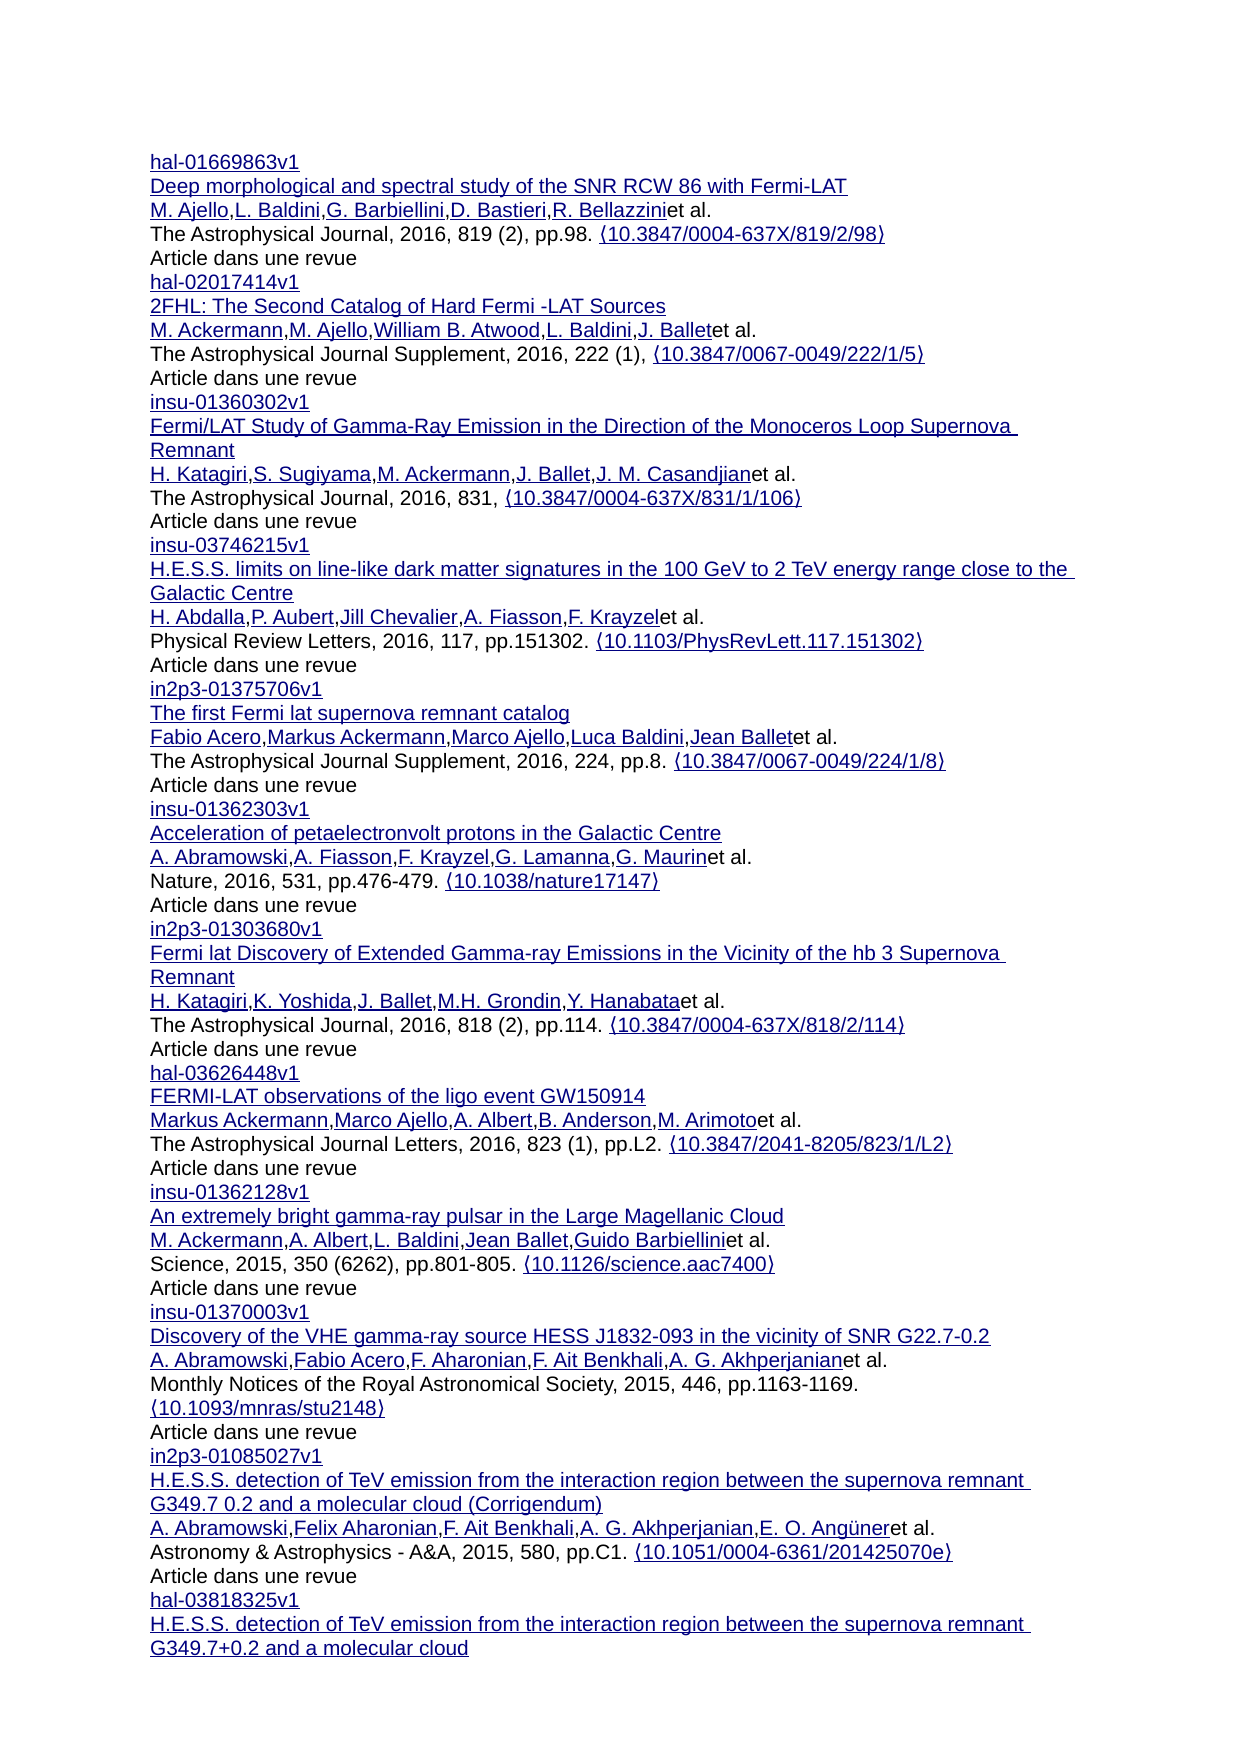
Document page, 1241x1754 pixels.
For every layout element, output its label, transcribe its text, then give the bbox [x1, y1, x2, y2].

table_cell Acceleration of petaelectronvolt protons in the Galactic Centre A. Abramowski,A. Fiasson,F. Krayzel,G. Lamanna,G. Maurinet al. Nature, 2016, 531, pp.476-479. ⟨10.1038/nature17147⟩ Article dans une revue in2p3-01303680v1 [150, 821, 1090, 941]
table_cell Fermi lat Discovery of Extended Gamma-ray Emissions in the Vicinity of the hb 3 Supernova Remnant H. Katagiri,K. Yoshida,J. Ballet,M.H. Grondin,Y. Hanabataet al. The Astrophysical Journal, 2016, 818 (2), pp.114. ⟨10.3847/0004-637X/818/2/114⟩ Article dans une revue hal-03626448v1 [150, 941, 1090, 1084]
table_cell 2FHL: The Second Catalog of Hard Fermi -LAT Sources M. Ackermann,M. Ajello,William B. Atwood,L. Baldini,J. Balletet al. The Astrophysical Journal Supplement, 2016, 222 (1), ⟨10.3847/0067-0049/222/1/5⟩ Article dans une revue insu-01360302v1 [150, 294, 1090, 413]
table_cell FERMI-LAT observations of the ligo event GW150914 Markus Ackermann,Marco Ajello,A. Albert,B. Anderson,M. Arimotoet al. The Astrophysical Journal Letters, 2016, 823 (1), pp.L2. ⟨10.3847/2041-8205/823/1/L2⟩ Article dans une revue insu-01362128v1 [150, 1084, 1090, 1204]
table_cell Deep morphological and spectral study of the SNR RCW 86 with Fermi-LAT M. Ajello,L. Baldini,G. Barbiellini,D. Bastieri,R. Bellazziniet al. The Astrophysical Journal, 2016, 819 (2), pp.98. ⟨10.3847/0004-637X/819/2/98⟩ Article dans une revue hal-02017414v1 [150, 174, 1090, 294]
table_cell Fermi/LAT Study of Gamma-Ray Emission in the Direction of the Monoceros Loop Supernova Remnant H. Katagiri,S. Sugiyama,M. Ackermann,J. Ballet,J. M. Casandjianet al. The Astrophysical Journal, 2016, 831, ⟨10.3847/0004-637X/831/1/106⟩ Article dans une revue insu-03746215v1 [150, 414, 1090, 557]
table_cell hal-01669863v1 [150, 150, 1090, 174]
table_cell H.E.S.S. detection of TeV emission from the interaction region between the supernova remnant G349.7 0.2 and a molecular cloud (Corrigendum) A. Abramowski,Felix Aharonian,F. Ait Benkhali,A. G. Akhperjanian,E. O. Angüneret al. Astronomy & Astrophysics - A&A, 2015, 580, pp.C1. ⟨10.1051/0004-6361/201425070e⟩ Article dans une revue hal-03818325v1 [150, 1468, 1090, 1611]
table_cell An extremely bright gamma-ray pulsar in the Large Magellanic Cloud M. Ackermann,A. Albert,L. Baldini,Jean Ballet,Guido Barbielliniet al. Science, 2015, 350 (6262), pp.801-805. ⟨10.1126/science.aac7400⟩ Article dans une revue insu-01370003v1 [150, 1204, 1090, 1324]
table_cell H.E.S.S. limits on line-like dark matter signatures in the 100 GeV to 2 TeV energy range close to the Galactic Centre H. Abdalla,P. Aubert,Jill Chevalier,A. Fiasson,F. Krayzelet al. Physical Review Letters, 2016, 117, pp.151302. ⟨10.1103/PhysRevLett.117.151302⟩ Article dans une revue in2p3-01375706v1 [150, 557, 1090, 701]
table_cell The first Fermi lat supernova remnant catalog Fabio Acero,Markus Ackermann,Marco Ajello,Luca Baldini,Jean Balletet al. The Astrophysical Journal Supplement, 2016, 224, pp.8. ⟨10.3847/0067-0049/224/1/8⟩ Article dans une revue insu-01362303v1 [150, 701, 1090, 821]
table_cell H.E.S.S. detection of TeV emission from the interaction region between the supernova remnant G349.7+0.2 and a molecular cloud [150, 1611, 1090, 1659]
table_cell Discovery of the VHE gamma-ray source HESS J1832-093 in the vicinity of SNR G22.7-0.2 A. Abramowski,Fabio Acero,F. Aharonian,F. Ait Benkhali,A. G. Akhperjanianet al. Monthly Notices of the Royal Astronomical Society, 2015, 446, pp.1163-1169. ⟨10.1093/mnras/stu2148⟩ Article dans une revue in2p3-01085027v1 [150, 1324, 1090, 1468]
